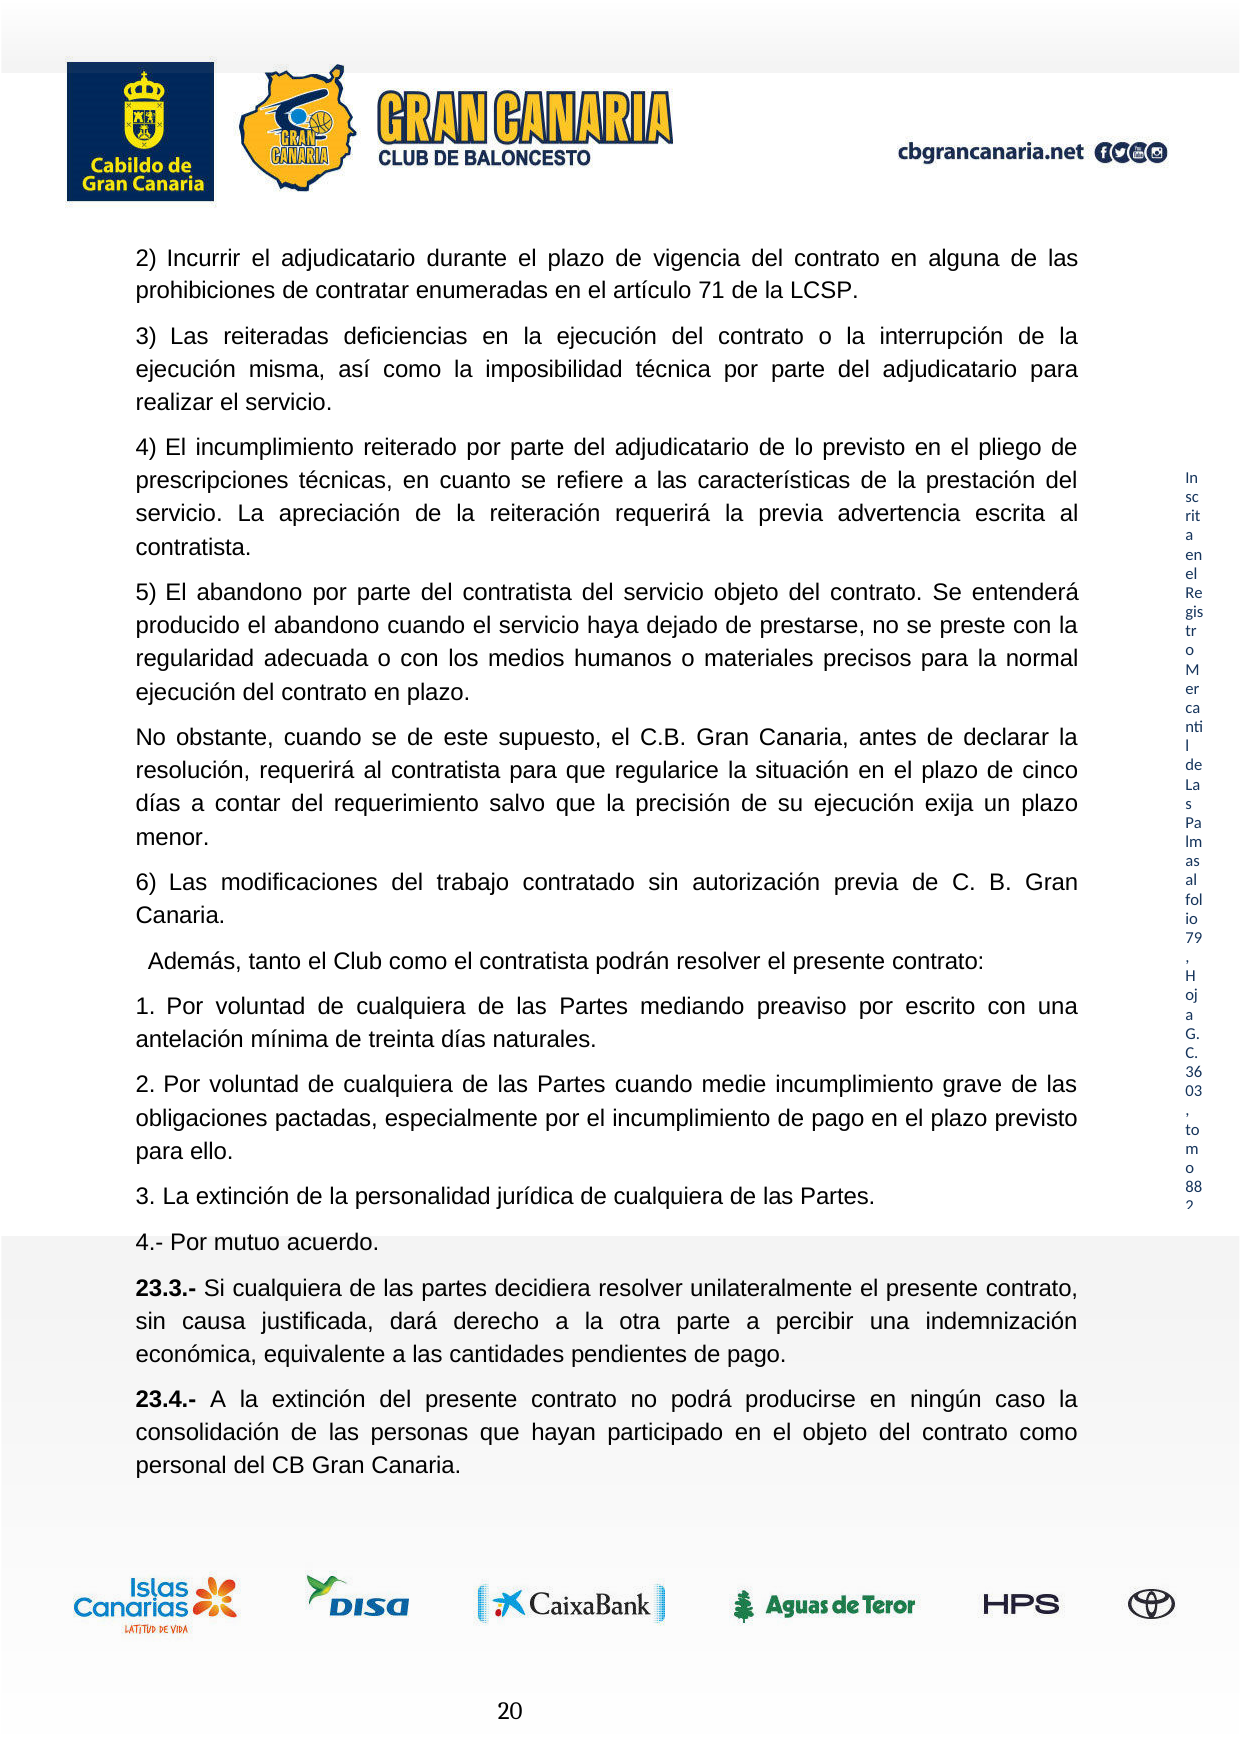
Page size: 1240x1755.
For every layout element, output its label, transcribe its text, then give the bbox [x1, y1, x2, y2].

text Además, tanto el Club como el contratista podrán resolver el presente contrato: [148, 947, 1183, 974]
list Por voluntad de cualquiera de las Partes cuando medie incumplimiento grave de las obligaciones pactadas, especialmente por el incumplimiento de pago en el plazo previsto para ello. [135, 1070, 1078, 1164]
list Inscrita en el Registro Mercantil de Las Palmas al folio 79, Hoja G.C. 3603, tomo 882 Gral.- N.I.F.: A-35310598 [1185, 468, 1204, 1208]
list El abandono por parte del contratista del servicio objeto del contrato. Se entenderá producido el abandono cuando el servicio haya dejado de prestarse, no se preste con la regularidad adecuada o con los medios humanos o materiales precisos para la normal ejecución del contrato en plazo. [135, 586, 1079, 705]
list Las modificaciones del trabajo contratado sin autorización previa de C. B. Gran Canaria. [135, 868, 1079, 928]
text No obstante, cuando se de este supuesto, el C.B. Gran Canaria, antes de declarar la resolución, requerirá al contratista para que regularice la situación en el plazo de cinco días a contar del requerimiento salvo que la precisión de su ejecución exija un plazo menor. [135, 723, 1078, 850]
list Por voluntad de cualquiera de las Partes mediando preaviso por escrito con una antelación mínima de treinta días naturales. [135, 992, 1078, 1052]
